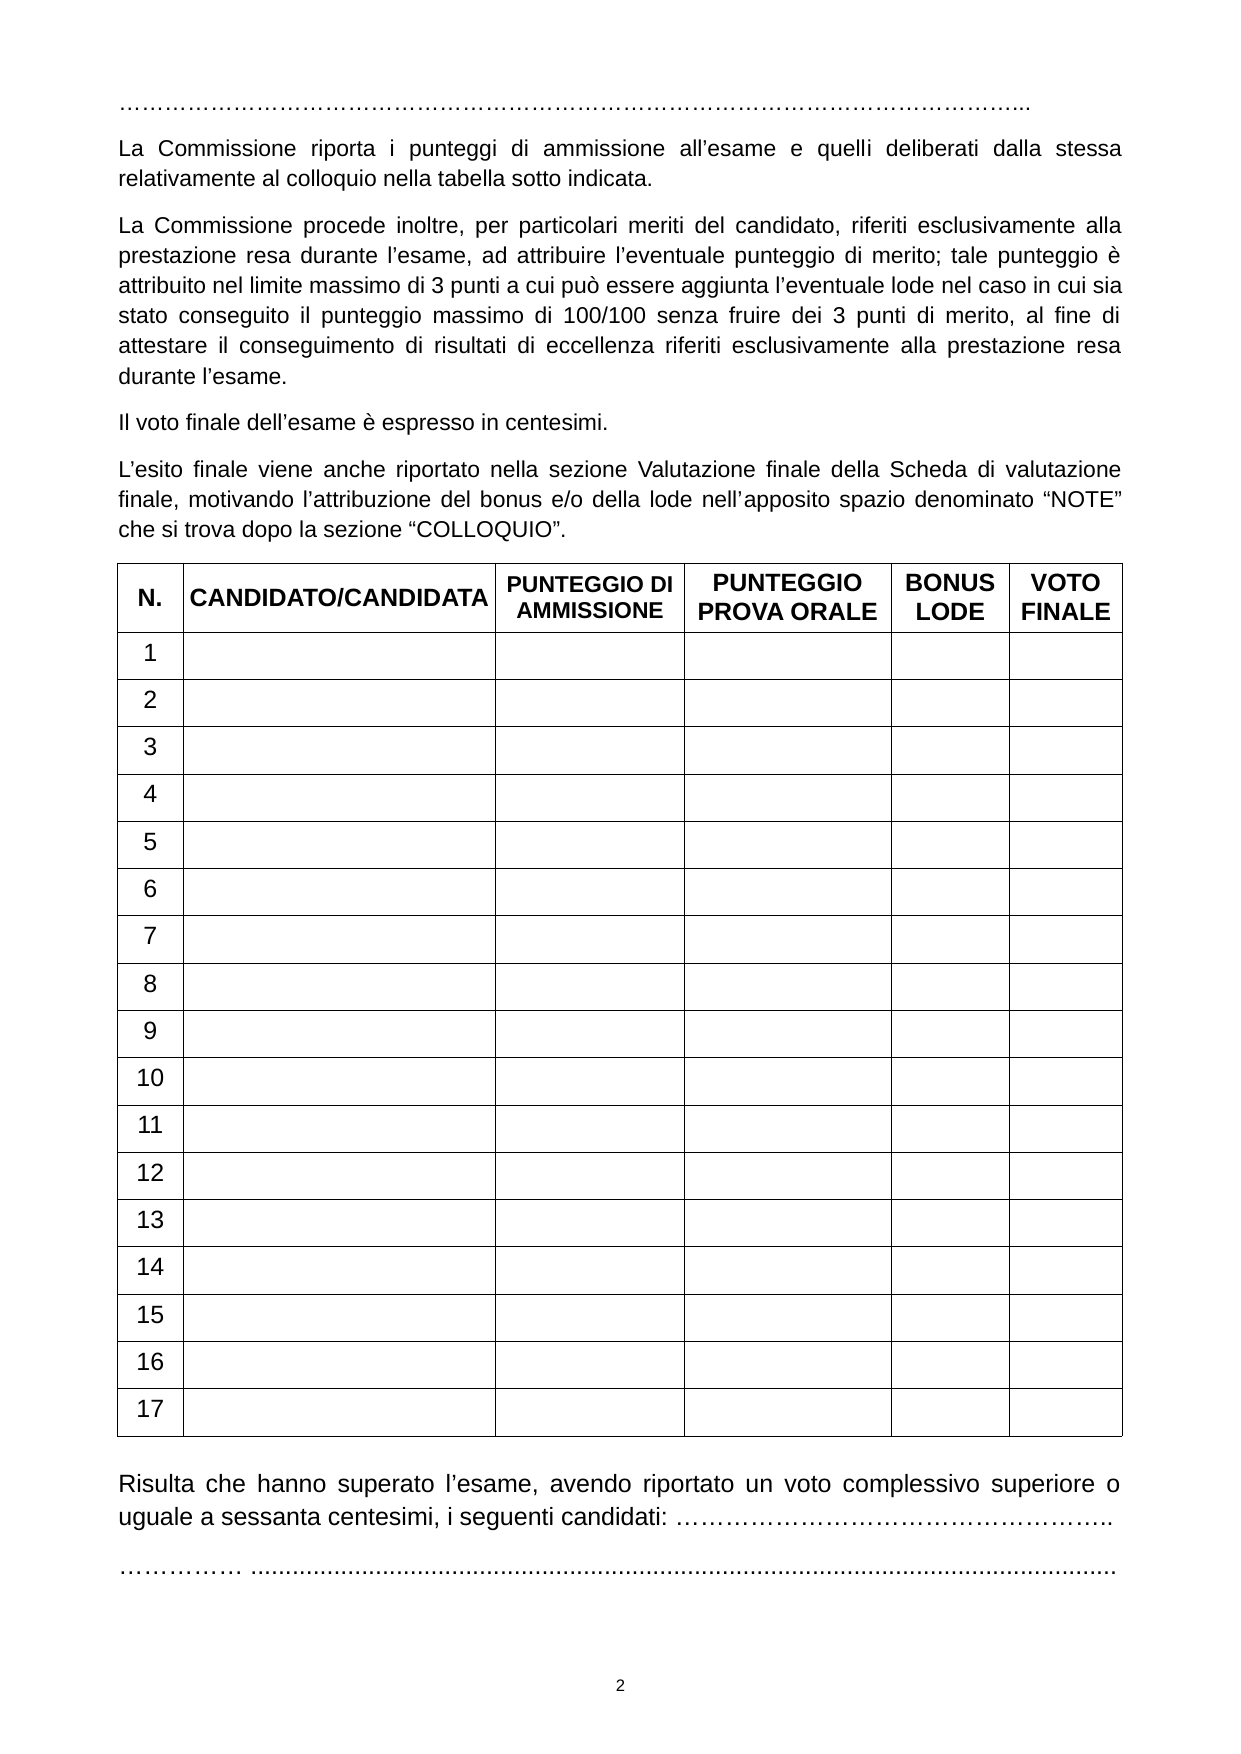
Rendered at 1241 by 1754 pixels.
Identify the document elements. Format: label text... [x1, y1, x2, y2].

table_cell [184, 775, 495, 821]
table_cell [184, 916, 495, 963]
table_cell [496, 775, 684, 821]
table_cell [496, 680, 684, 726]
table_cell [184, 964, 495, 1010]
text La Commissione riporta i punteggi di ammissione all’esame e quelli deliberati dalla stessa relativamente al colloquio nella tabella sotto indicata. [118, 135, 1122, 192]
table_cell [685, 1247, 891, 1294]
table_cell 14 [118, 1247, 183, 1294]
table_cell [685, 1106, 891, 1152]
table_cell [1010, 1389, 1122, 1436]
text Risulta che hanno superato l’esame, avendo riportato un voto complessivo superiore o uguale a sessanta centesimi, i seguenti candidati: …………………………………………….. [118, 1469, 1122, 1531]
table_cell [184, 1106, 495, 1152]
table_cell [496, 1011, 684, 1057]
table_cell [496, 1389, 684, 1436]
table_cell [496, 1200, 684, 1246]
table_cell [892, 775, 1009, 821]
table_cell [892, 822, 1009, 868]
table_cell 13 [118, 1200, 183, 1246]
table_cell [184, 633, 495, 679]
table_cell 17 [118, 1389, 183, 1436]
table_cell [496, 1247, 684, 1294]
table_cell [1010, 869, 1122, 915]
table_cell [184, 869, 495, 915]
table_cell 2 [118, 680, 183, 726]
table_cell 9 [118, 1011, 183, 1057]
table_cell [184, 1389, 495, 1436]
table_cell [496, 1342, 684, 1388]
table_cell [1010, 1058, 1122, 1104]
table_cell [1010, 964, 1122, 1010]
table_cell [496, 916, 684, 963]
text …………… ............................................................................................................................. [118, 1551, 1122, 1580]
table_cell [685, 1153, 891, 1199]
table_cell [496, 822, 684, 868]
table_cell [184, 1153, 495, 1199]
table_cell 8 [118, 964, 183, 1010]
table_cell [892, 1153, 1009, 1199]
table_cell [184, 727, 495, 773]
table_cell [892, 727, 1009, 773]
table_cell [685, 727, 891, 773]
table_cell 5 [118, 822, 183, 868]
table_cell [1010, 727, 1122, 773]
table_cell [685, 1295, 891, 1341]
table_cell [1010, 1295, 1122, 1341]
table_cell [184, 1058, 495, 1104]
table_header PUNTEGGIO PROVA ORALE [685, 564, 891, 632]
table_header VOTO FINALE [1010, 564, 1122, 632]
table_cell [685, 869, 891, 915]
table_header BONUS LODE [892, 564, 1009, 632]
table_cell [685, 1058, 891, 1104]
table_cell [685, 775, 891, 821]
table_cell [685, 964, 891, 1010]
table_cell [1010, 1200, 1122, 1246]
table_cell [184, 680, 495, 726]
table_cell [1010, 1153, 1122, 1199]
table_cell [496, 633, 684, 679]
table_cell [892, 964, 1009, 1010]
table_cell [685, 680, 891, 726]
table_cell [892, 1058, 1009, 1104]
table_header CANDIDATO/CANDIDATA [184, 564, 495, 632]
text La Commissione procede inoltre, per particolari meriti del candidato, riferiti esclusivamente alla prestazione resa durante l’esame, ad attribuire l’eventuale punteggio di merito; tale punteggio è attribuito nel limite massimo di 3 punti a cui può essere aggiunta l’eventuale lode nel caso in cui sia stato conseguito il punteggio massimo di 100/100 senza fruire dei 3 punti di merito, al fine di attestare il conseguimento di risultati di eccellenza riferiti esclusivamente alla prestazione resa durante l’esame. [118, 212, 1122, 389]
table_cell [184, 1247, 495, 1294]
table_header N. [118, 564, 183, 632]
table_cell 3 [118, 727, 183, 773]
table_cell [892, 1342, 1009, 1388]
table_cell 10 [118, 1058, 183, 1104]
table_cell [685, 1389, 891, 1436]
table_cell [892, 633, 1009, 679]
table_cell [1010, 916, 1122, 963]
table_cell [685, 916, 891, 963]
table_cell [1010, 1106, 1122, 1152]
table_cell [685, 1011, 891, 1057]
table_cell [184, 1200, 495, 1246]
table_cell [892, 1389, 1009, 1436]
text Il voto finale dell’esame è espresso in centesimi. [118, 409, 1122, 436]
table_cell [1010, 1342, 1122, 1388]
table_cell [892, 1247, 1009, 1294]
table_cell [496, 1295, 684, 1341]
table_cell [1010, 1011, 1122, 1057]
text ………………………………………………………………………………………………………... [118, 88, 1122, 115]
table_header PUNTEGGIO DI AMMISSIONE [496, 564, 684, 632]
table_cell [1010, 822, 1122, 868]
table_cell 6 [118, 869, 183, 915]
table_cell [892, 1011, 1009, 1057]
table_cell [496, 1153, 684, 1199]
table_cell 12 [118, 1153, 183, 1199]
table_cell [892, 1106, 1009, 1152]
table_cell 7 [118, 916, 183, 963]
table_cell 4 [118, 775, 183, 821]
table_cell [685, 822, 891, 868]
table_cell [496, 869, 684, 915]
table_cell [685, 1342, 891, 1388]
table_cell [496, 727, 684, 773]
table_cell [892, 1200, 1009, 1246]
text L’esito finale viene anche riportato nella sezione Valutazione finale della Scheda di valutazione finale, motivando l’attribuzione del bonus e/o della lode nell’apposito spazio denominato “NOTE” che si trova dopo la sezione “COLLOQUIO”. [118, 456, 1122, 542]
table_cell [685, 633, 891, 679]
table_cell [892, 680, 1009, 726]
table_cell [892, 869, 1009, 915]
table_cell [496, 964, 684, 1010]
table_cell [184, 1011, 495, 1057]
table_cell [892, 916, 1009, 963]
table_cell [1010, 1247, 1122, 1294]
table_cell 1 [118, 633, 183, 679]
table_cell 16 [118, 1342, 183, 1388]
table_cell [685, 1200, 891, 1246]
table_cell 11 [118, 1106, 183, 1152]
table_cell [184, 1295, 495, 1341]
table_cell 15 [118, 1295, 183, 1341]
table_cell [184, 1342, 495, 1388]
table_cell [496, 1106, 684, 1152]
table_cell [184, 822, 495, 868]
table_cell [1010, 633, 1122, 679]
table_cell [1010, 680, 1122, 726]
table_cell [892, 1295, 1009, 1341]
table_cell [496, 1058, 684, 1104]
table_cell [1010, 775, 1122, 821]
